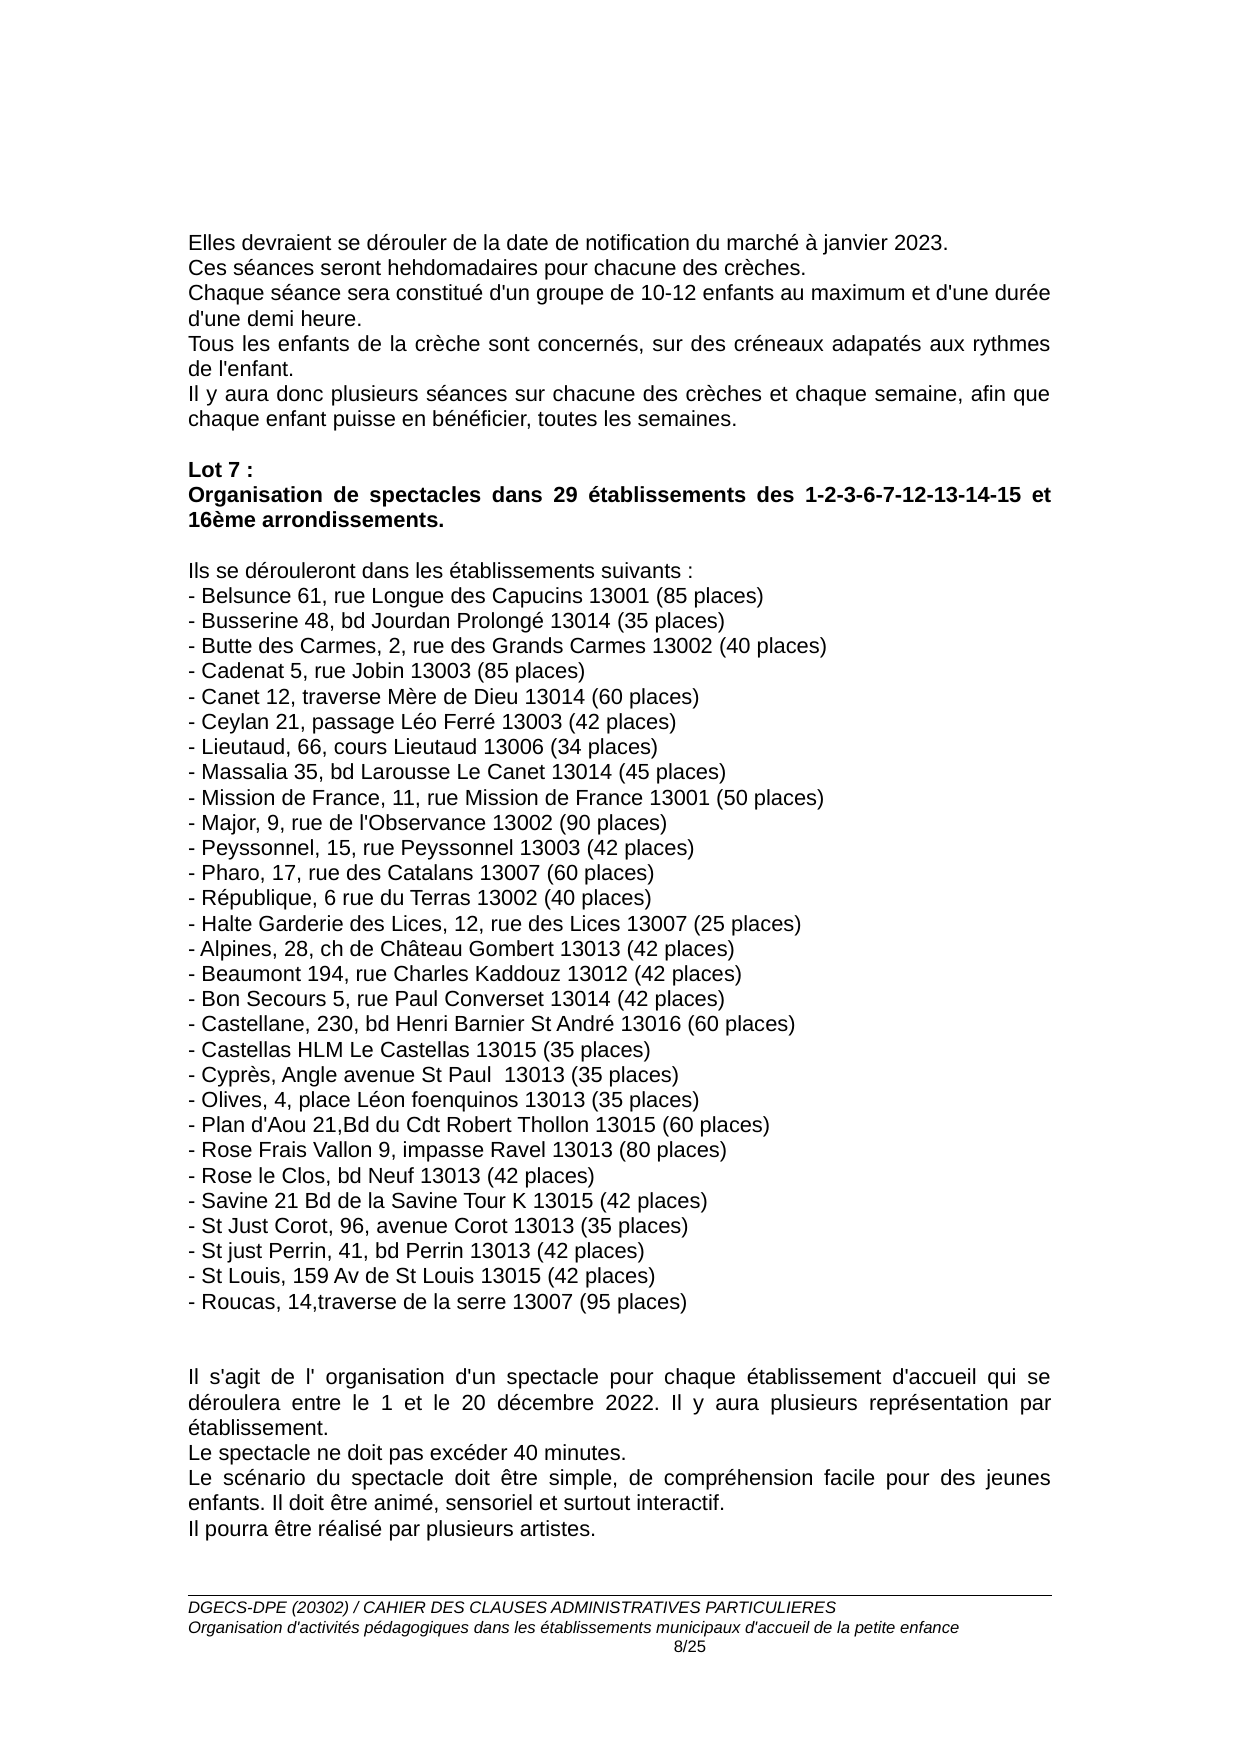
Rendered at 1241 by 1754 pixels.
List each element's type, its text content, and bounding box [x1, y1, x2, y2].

text - Savine 21 Bd de la Savine Tour K 13015 (42 places) [188, 1188, 1052, 1213]
text Il y aura donc plusieurs séances sur chacune des crèches et chaque semaine, afin que chaque enfant puisse en bénéficier, toutes les semaines. [188, 381, 1052, 431]
text - Ceylan 21, passage Léo Ferré 13003 (42 places) [188, 709, 1052, 734]
text - Cadenat 5, rue Jobin 13003 (85 places) [188, 658, 1052, 683]
text - Bon Secours 5, rue Paul Converset 13014 (42 places) [188, 986, 1052, 1011]
text - Belsunce 61, rue Longue des Capucins 13001 (85 places) [188, 583, 1052, 608]
text - Busserine 48, bd Jourdan Prolongé 13014 (35 places) [188, 608, 1052, 633]
text - Massalia 35, bd Larousse Le Canet 13014 (45 places) [188, 759, 1052, 784]
text - Pharo, 17, rue des Catalans 13007 (60 places) [188, 860, 1052, 885]
text - Butte des Carmes, 2, rue des Grands Carmes 13002 (40 places) [188, 633, 1052, 658]
text - Olives, 4, place Léon foenquinos 13013 (35 places) [188, 1087, 1052, 1112]
text Ils se dérouleront dans les établissements suivants : [188, 557, 1052, 583]
text - Plan d'Aou 21,Bd du Cdt Robert Thollon 13015 (60 places) [188, 1112, 1052, 1137]
text Elles devraient se dérouler de la date de notification du marché à janvier 2023. [188, 230, 1052, 255]
text - Lieutaud, 66, cours Lieutaud 13006 (34 places) [188, 734, 1052, 759]
text - Rose Frais Vallon 9, impasse Ravel 13013 (80 places) [188, 1137, 1052, 1162]
text - St Louis, 159 Av de St Louis 13015 (42 places) [188, 1263, 1052, 1288]
text Il s'agit de l' organisation d'un spectacle pour chaque établissement d'accueil qui se déroulera entre le 1 et le 20 décembre 2022. Il y aura plusieurs représentation par établissement. [188, 1364, 1052, 1440]
text - République, 6 rue du Terras 13002 (40 places) [188, 885, 1052, 910]
text - St just Perrin, 41, bd Perrin 13013 (42 places) [188, 1238, 1052, 1263]
text - Alpines, 28, ch de Château Gombert 13013 (42 places) [188, 936, 1052, 961]
text Ces séances seront hehdomadaires pour chacune des crèches. [188, 255, 1052, 280]
text Lot 7 : [188, 457, 1052, 482]
text - Major, 9, rue de l'Observance 13002 (90 places) [188, 809, 1052, 835]
text - Mission de France, 11, rue Mission de France 13001 (50 places) [188, 784, 1052, 809]
text - Castellas HLM Le Castellas 13015 (35 places) [188, 1036, 1052, 1062]
text Chaque séance sera constitué d'un groupe de 10-12 enfants au maximum et d'une durée d'une demi heure. [188, 280, 1052, 331]
text - Halte Garderie des Lices, 12, rue des Lices 13007 (25 places) [188, 910, 1052, 936]
text Le scénario du spectacle doit être simple, de compréhension facile pour des jeunes enfants. Il doit être animé, sensoriel et surtout interactif. [188, 1465, 1052, 1515]
text Il pourra être réalisé par plusieurs artistes. [188, 1515, 1052, 1541]
text Organisation de spectacles dans 29 établissements des 1-2-3-6-7-12-13-14-15 et 16ème arrondissements. [188, 482, 1052, 532]
text - Beaumont 194, rue Charles Kaddouz 13012 (42 places) [188, 961, 1052, 986]
text - St Just Corot, 96, avenue Corot 13013 (35 places) [188, 1213, 1052, 1238]
text - Castellane, 230, bd Henri Barnier St André 13016 (60 places) [188, 1011, 1052, 1036]
text - Peyssonnel, 15, rue Peyssonnel 13003 (42 places) [188, 835, 1052, 860]
text - Cyprès, Angle avenue St Paul 13013 (35 places) [188, 1062, 1052, 1087]
text Le spectacle ne doit pas excéder 40 minutes. [188, 1440, 1052, 1465]
text - Rose le Clos, bd Neuf 13013 (42 places) [188, 1162, 1052, 1188]
text Tous les enfants de la crèche sont concernés, sur des créneaux adapatés aux rythmes de l'enfant. [188, 331, 1052, 381]
text - Roucas, 14,traverse de la serre 13007 (95 places) [188, 1288, 1052, 1314]
text - Canet 12, traverse Mère de Dieu 13014 (60 places) [188, 683, 1052, 709]
